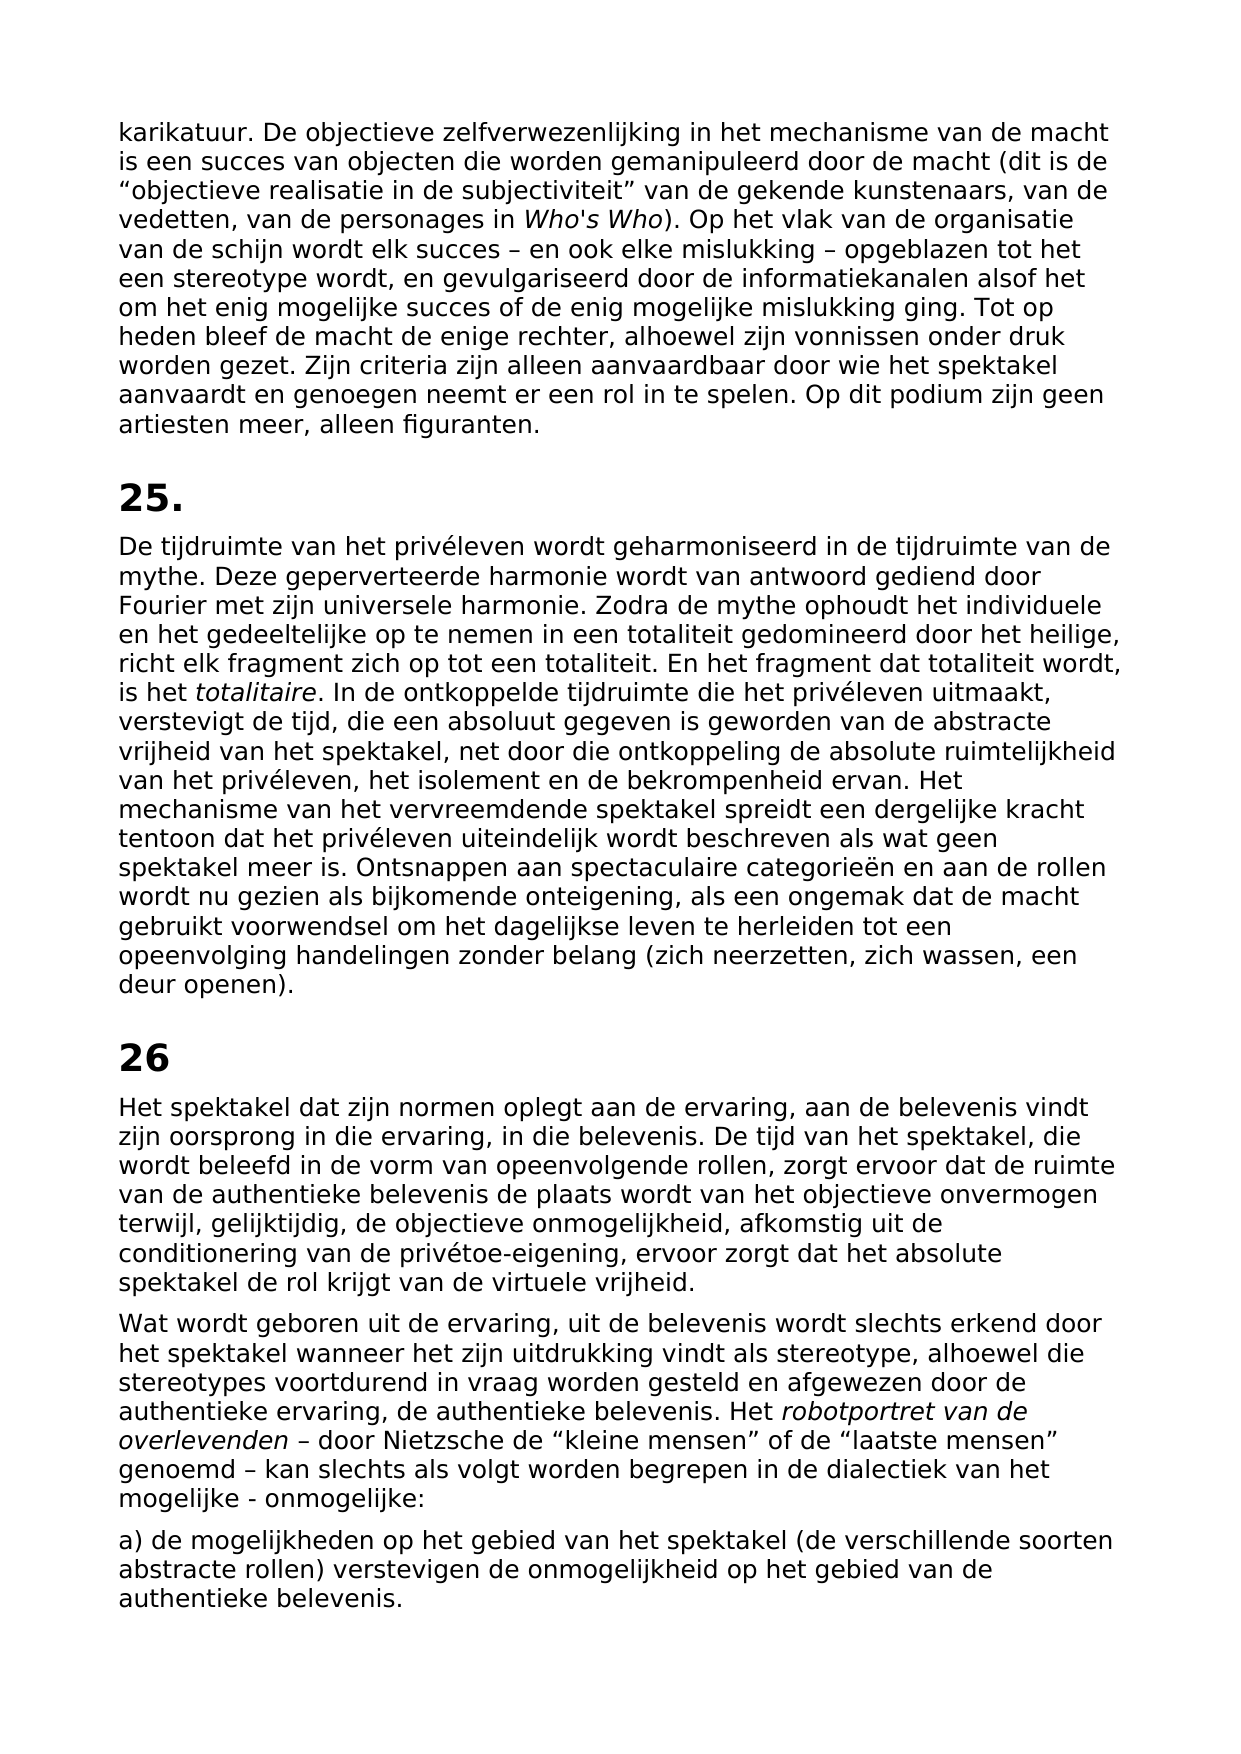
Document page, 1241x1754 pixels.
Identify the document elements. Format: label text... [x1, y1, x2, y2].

text De tijdruimte van het privéleven wordt geharmoniseerd in de tijdruimte van de mythe. Deze geperverteerde harmonie wordt van antwoord gediend door Fourier met zijn universele harmonie. Zodra de mythe ophoudt het individuele en het gedeeltelijke op te nemen in een totaliteit gedomineerd door het heilige, richt elk fragment zich op tot een totaliteit. En het fragment dat totaliteit wordt, is het totalitaire. In de ontkoppelde tijdruimte die het privéleven uitmaakt, verstevigt de tijd, die een absoluut gegeven is geworden van de abstracte vrijheid van het spektakel, net door die ontkoppeling de absolute ruimtelijkheid van het privéleven, het isolement en de bekrompenheid ervan. Het mechanisme van het vervreemdende spektakel spreidt een dergelijke kracht tentoon dat het privéleven uiteindelijk wordt beschreven als wat geen spektakel meer is. Ontsnappen aan spectaculaire categorieën en aan de rollen wordt nu gezien als bijkomende onteigening, als een ongemak dat de macht gebruikt voorwendsel om het dagelijkse leven te herleiden tot een opeenvolging handelingen zonder belang (zich neerzetten, zich wassen, een deur openen). [118, 533, 1122, 999]
text Het spektakel dat zijn normen oplegt aan de ervaring, aan de belevenis vindt zijn oorsprong in die ervaring, in die belevenis. De tijd van het spektakel, die wordt beleefd in de vorm van opeenvolgende rollen, zorgt ervoor dat de ruimte van de authentieke belevenis de plaats wordt van het objectieve onvermogen terwijl, gelijktijdig, de objectieve onmogelijkheid, afkomstig uit de conditionering van de privétoe-eigening, ervoor zorgt dat het absolute spektakel de rol krijgt van de virtuele vrijheid. [118, 1093, 1122, 1297]
subtitle 25. [118, 476, 1122, 520]
subtitle 26 [118, 1037, 1122, 1080]
text Wat wordt geboren uit de ervaring, uit de belevenis wordt slechts erkend door het spektakel wanneer het zijn uitdrukking vindt als stereotype, alhoewel die stereotypes voortdurend in vraag worden gesteld en afgewezen door de authentieke ervaring, de authentieke belevenis. Het robotportret van de overlevenden – door Nietzsche de “kleine mensen” of de “laatste mensen” genoemd – kan slechts als volgt worden begrepen in de dialectiek van het mogelijke - onmogelijke: [118, 1309, 1122, 1514]
text karikatuur. De objectieve zelfverwezenlijking in het mechanisme van de macht is een succes van objecten die worden gemanipuleerd door de macht (dit is de “objectieve realisatie in de subjectiviteit” van de gekende kunstenaars, van de vedetten, van de personages in Who's Who). Op het vlak van de organisatie van de schijn wordt elk succes – en ook elke mislukking – opgeblazen tot het een stereotype wordt, en gevulgariseerd door de informatiekanalen alsof het om het enig mogelijke succes of de enig mogelijke mislukking ging. Tot op heden bleef de macht de enige rechter, alhoewel zijn vonnissen onder druk worden gezet. Zijn criteria zijn alleen aanvaardbaar door wie het spektakel aanvaardt en genoegen neemt er een rol in te spelen. Op dit podium zijn geen artiesten meer, alleen figuranten. [118, 118, 1122, 439]
text a) de mogelijkheden op het gebied van het spektakel (de verschillende soorten abstracte rollen) verstevigen de onmogelijkheid op het gebied van de authentieke belevenis. [118, 1526, 1122, 1614]
